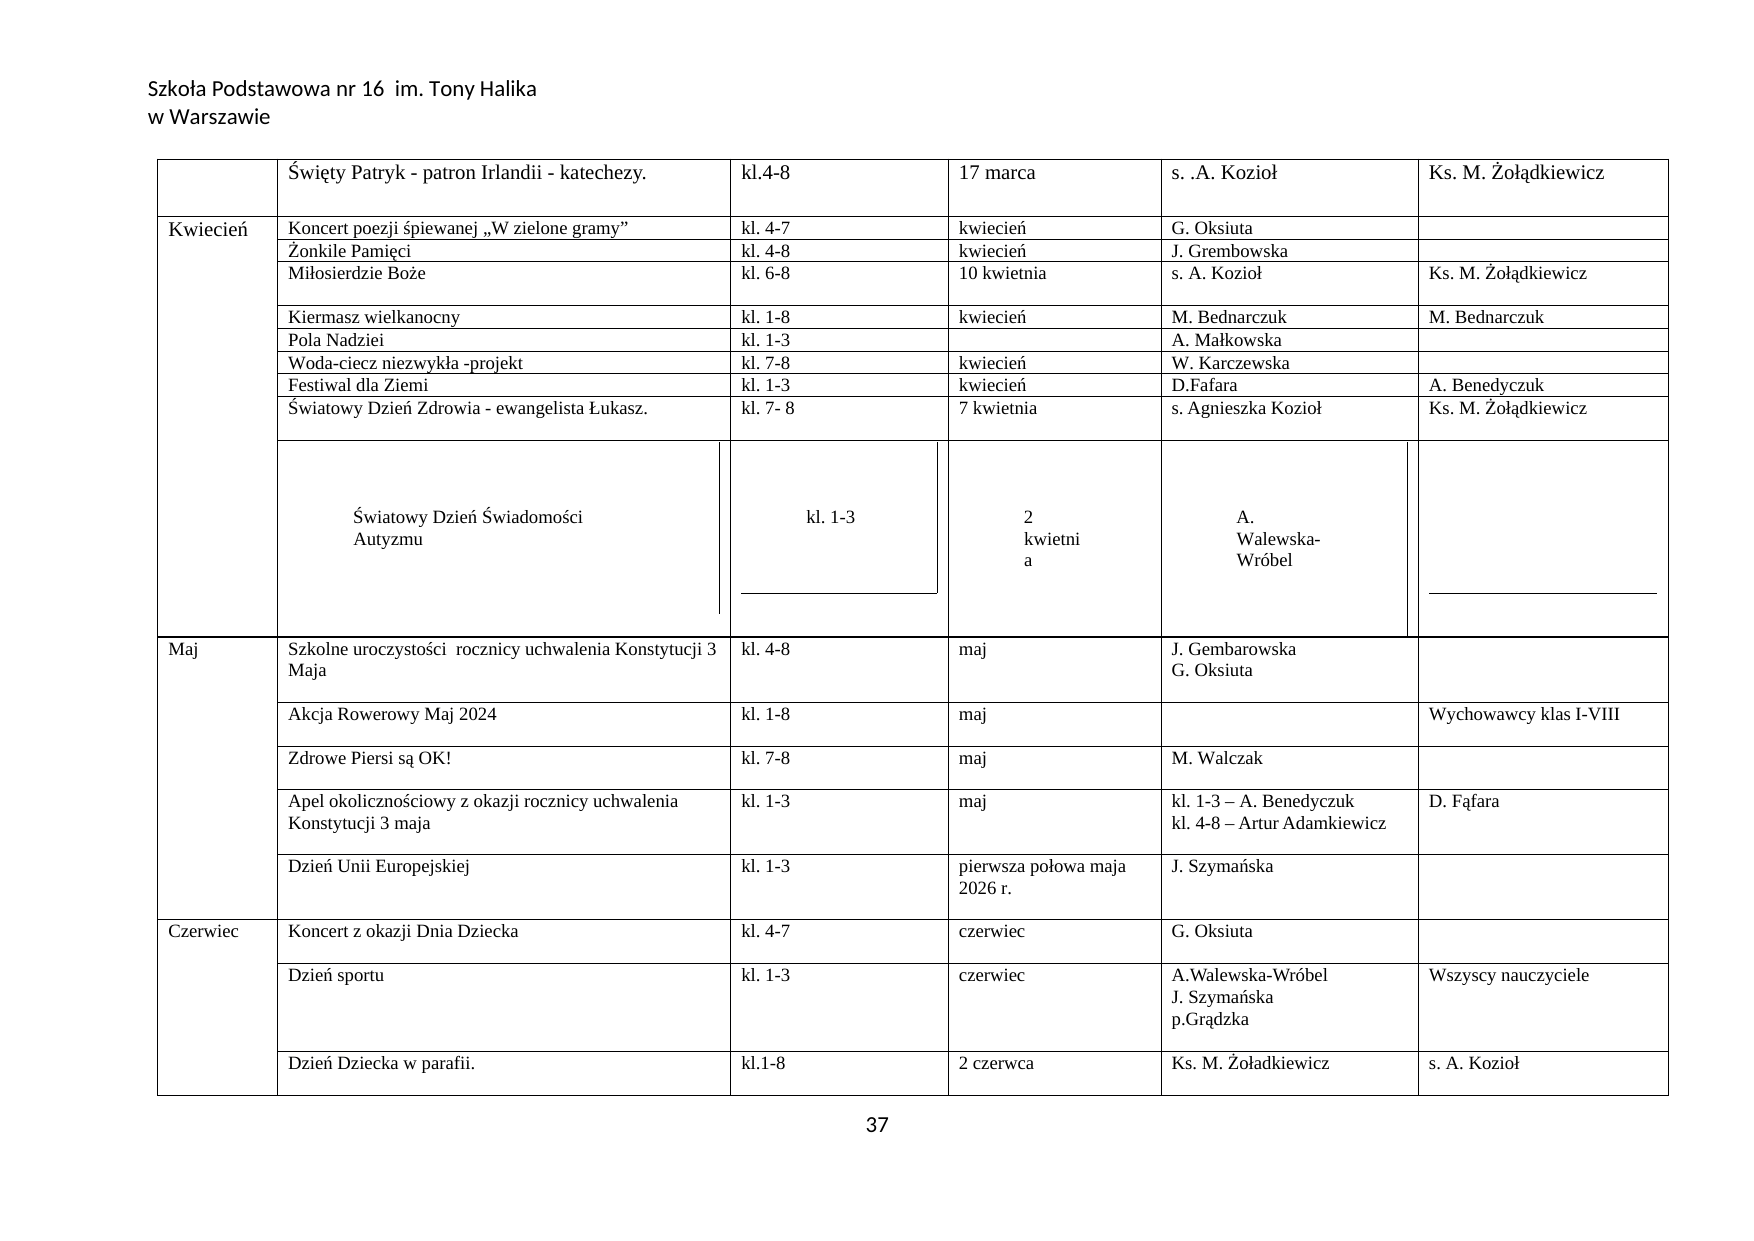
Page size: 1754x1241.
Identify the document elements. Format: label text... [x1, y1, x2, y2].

table_cell [1419, 638, 1668, 702]
table_cell Zdrowe Piersi są OK! [278, 747, 730, 789]
table_cell Kwiecień [158, 217, 277, 636]
table_cell Kiermasz wielkanocny [278, 306, 730, 328]
table_cell Żonkile Pamięci [278, 240, 730, 261]
table_cell A.Walewska-Wróbel J. Szymańska p.Grądzka [1162, 964, 1418, 1051]
table_cell kl. 1-3 [731, 441, 948, 636]
table_cell 17 marca [949, 160, 1161, 216]
table_cell Szkolne uroczystości rocznicy uchwalenia Konstytucji 3 Maja [278, 638, 730, 702]
table_cell [158, 160, 277, 216]
table_cell [1419, 240, 1668, 261]
table_cell Dzień Unii Europejskiej [278, 855, 730, 919]
table_cell kwiecień [949, 217, 1161, 239]
table_cell kl. 1-3 [731, 329, 948, 351]
table_cell maj [949, 790, 1161, 854]
table_cell kl. 7-8 [731, 747, 948, 789]
table_cell kl.4-8 [731, 160, 948, 216]
table_cell kl. 6-8 [731, 262, 948, 305]
table_cell A. Małkowska [1162, 329, 1418, 351]
table_cell Wszyscy nauczyciele [1419, 964, 1668, 1051]
table_cell kwiecień [949, 352, 1161, 373]
table_cell kwiecień [949, 374, 1161, 396]
table_cell Pola Nadziei [278, 329, 730, 351]
table_cell M. Bednarczuk [1162, 306, 1418, 328]
table_cell kl.1-8 [731, 1052, 948, 1095]
table_cell s. Agnieszka Kozioł [1162, 397, 1418, 440]
table_cell D.Fafara [1162, 374, 1418, 396]
table_cell M. Walczak [1162, 747, 1418, 789]
table_cell czerwiec [949, 920, 1161, 963]
table_cell [1419, 920, 1668, 963]
table_cell kl. 4-8 [731, 240, 948, 261]
table_cell Festiwal dla Ziemi [278, 374, 730, 396]
table_cell [1419, 747, 1668, 789]
table_cell J. Grembowska [1162, 240, 1418, 261]
table_cell kl. 4-7 [731, 217, 948, 239]
table_cell Ks. M. Żołądkiewicz [1419, 160, 1668, 216]
table_cell maj [949, 747, 1161, 789]
table_cell [949, 441, 959, 636]
table_cell [1162, 703, 1418, 746]
table_cell Koncert poezji śpiewanej „W zielone gramy” [278, 217, 730, 239]
table_cell J. Gembarowska G. Oksiuta [1162, 638, 1418, 702]
table_cell kl. 1-3 [731, 855, 948, 919]
table_cell s. .A. Kozioł [1162, 160, 1418, 216]
table_cell D. Fąfara [1419, 790, 1668, 854]
table_cell G. Oksiuta [1162, 920, 1418, 963]
table_cell kl. 1-3 [731, 790, 948, 854]
table_cell kl. 4-7 [731, 920, 948, 963]
table_cell Dzień Dziecka w parafii. [278, 1052, 730, 1095]
table_cell Miłosierdzie Boże [278, 262, 730, 305]
table_cell A. Benedyczuk [1419, 374, 1668, 396]
table_cell Ks. M. Żołądkiewicz [1419, 262, 1429, 305]
table_cell [1419, 855, 1668, 919]
table_cell pierwsza połowa maja 2026 r. [949, 855, 1161, 919]
table_cell kl. 1-3 [731, 964, 948, 1051]
table_cell maj [949, 638, 1161, 702]
table_cell Apel okolicznościowy z okazji rocznicy uchwalenia Konstytucji 3 maja [278, 790, 730, 854]
table_cell Czerwiec [158, 920, 277, 1095]
table_cell Światowy Dzień Świadomości Autyzmu [278, 441, 730, 636]
table_cell kl. 1-3 [731, 374, 948, 396]
table_cell kl. 1-3 – A. Benedyczuk kl. 4-8 – Artur Adamkiewicz [1162, 790, 1418, 854]
table_cell 2 kwietnia [960, 442, 1149, 635]
table_cell 10 kwietnia [949, 262, 1161, 305]
table_cell Ks. M. Żoładkiewicz [1162, 1052, 1418, 1095]
table_cell Akcja Rowerowy Maj 2024 [278, 703, 730, 746]
table_cell kwiecień [949, 306, 1161, 328]
table_cell Koncert z okazji Dnia Dziecka [278, 920, 730, 963]
table_cell [1162, 441, 1171, 636]
table_cell Woda-ciecz niezwykła -projekt [278, 352, 730, 373]
table_cell W. Karczewska [1162, 352, 1418, 373]
table_cell [1419, 352, 1668, 373]
table_cell Ks. M. Żołądkiewicz [1419, 397, 1668, 440]
table_cell [1430, 442, 1656, 592]
table_cell 2 czerwca [949, 1052, 1161, 1095]
table_cell s. A. Kozioł [1162, 262, 1418, 305]
table_cell s. A. Kozioł [1419, 1052, 1668, 1095]
table_cell kl. 4-8 [731, 638, 948, 702]
table_cell [1419, 217, 1668, 239]
table_cell Ks. M. Żołądkiewicz [1657, 262, 1668, 305]
table_cell Maj [158, 638, 277, 919]
table_cell G. Oksiuta [1162, 217, 1418, 239]
table_cell [1419, 441, 1668, 636]
table_cell kl. 7- 8 [731, 397, 948, 440]
table_cell kl. 7-8 [731, 352, 948, 373]
table_cell [1419, 329, 1668, 351]
table_cell J. Szymańska [1162, 855, 1418, 919]
table_cell M. Bednarczuk [1419, 306, 1668, 328]
table_cell Święty Patryk - patron Irlandii - katechezy. [278, 160, 730, 216]
table_cell [1150, 441, 1161, 636]
table_cell kwiecień [949, 240, 1161, 261]
table_cell kl. 1-8 [731, 703, 948, 746]
table_cell [949, 329, 1161, 351]
table_cell Dzień sportu [278, 964, 730, 1051]
table_cell czerwiec [949, 964, 1161, 1051]
table_cell [1407, 441, 1418, 636]
table_cell 7 kwietnia [949, 397, 1161, 440]
table_cell A. Walewska-Wróbel [1172, 442, 1406, 635]
table_cell maj [949, 703, 1161, 746]
table_cell Wychowawcy klas I-VIII [1419, 703, 1668, 746]
table_cell Światowy Dzień Zdrowia - ewangelista Łukasz. [278, 397, 730, 440]
table_cell kl. 1-8 [731, 306, 948, 328]
